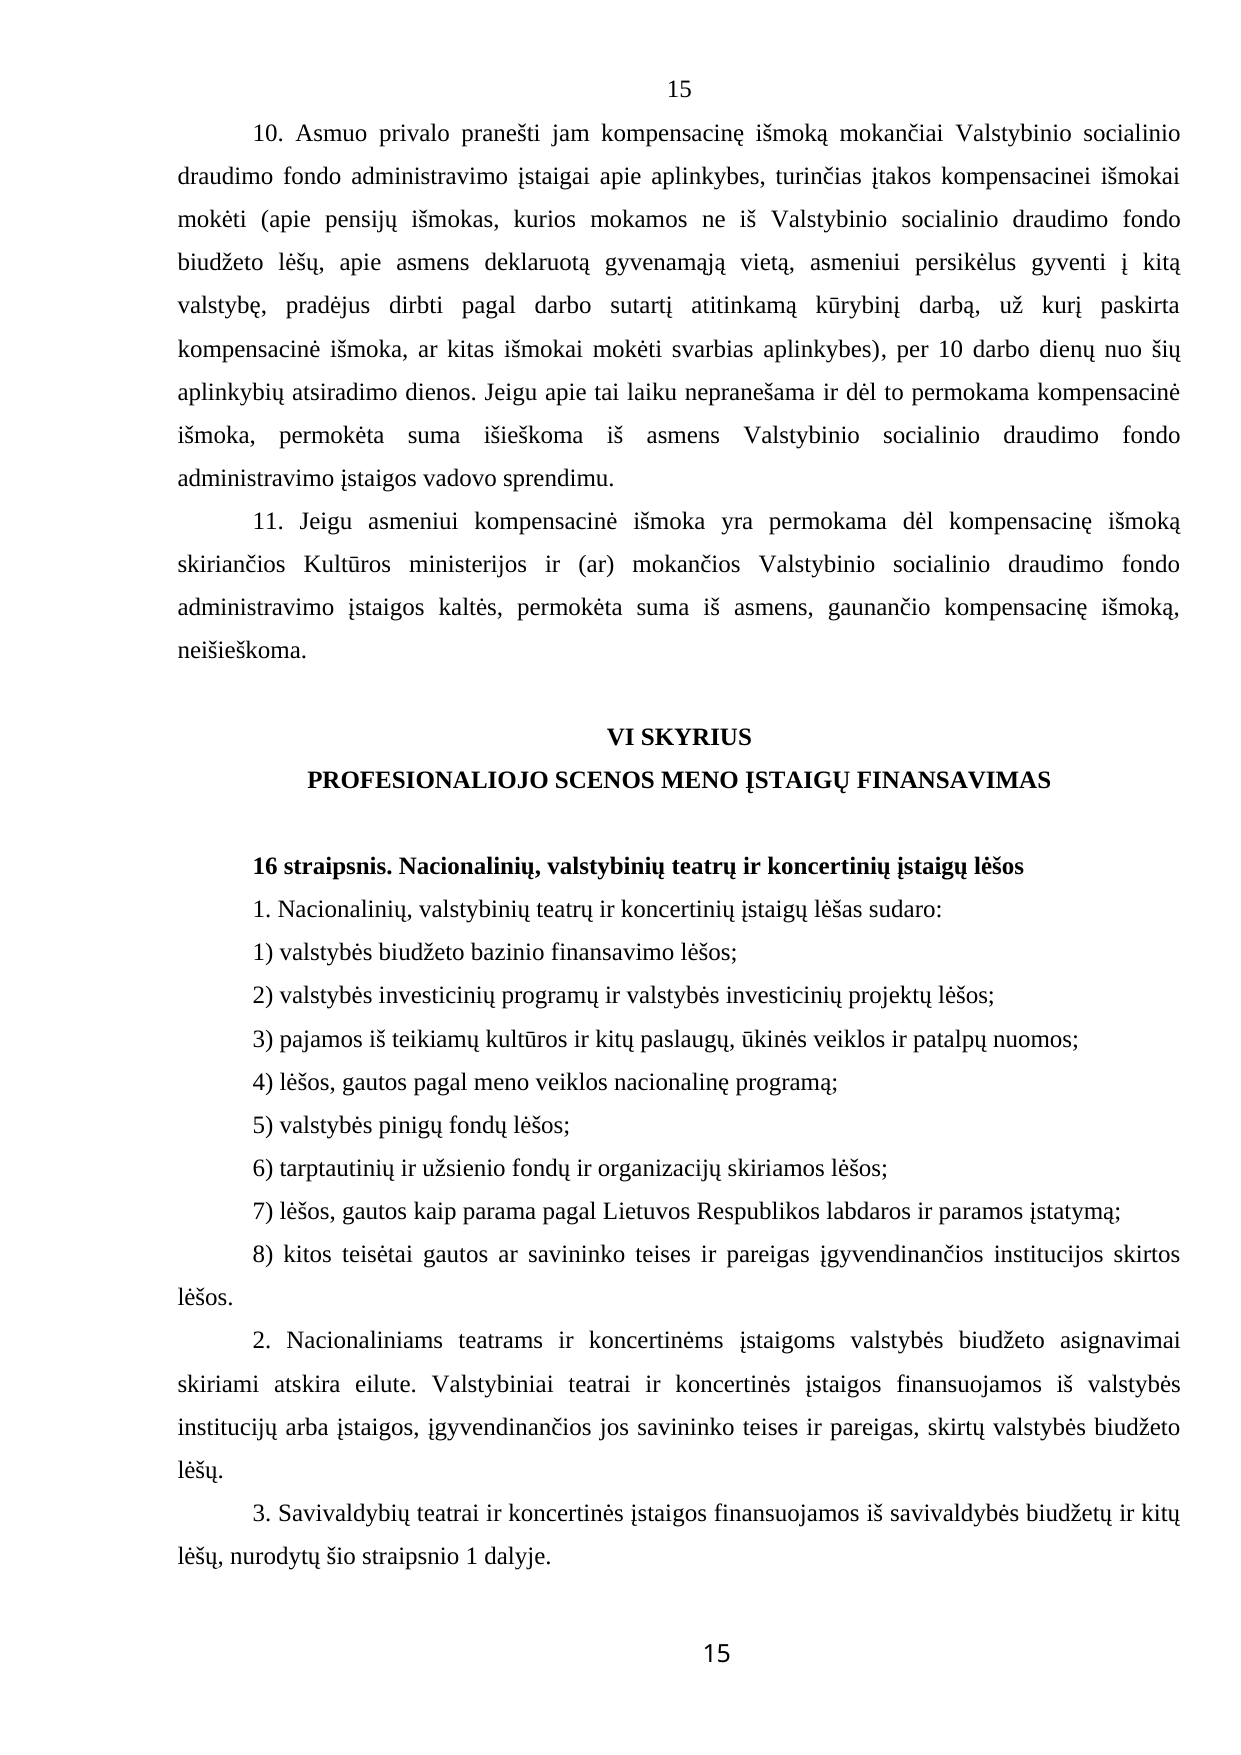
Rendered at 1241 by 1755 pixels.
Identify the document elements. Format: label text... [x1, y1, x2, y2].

text 1. Nacionalinių, valstybinių teatrų ir koncertinių įstaigų lėšas sudaro: [177, 894, 1181, 923]
text 2) valstybės investicinių programų ir valstybės investicinių projektų lėšos; [177, 981, 1181, 1009]
text 8) kitos teisėtai gautos ar savininko teises ir pareigas įgyvendinančios institucijos skirtos lėšos. [177, 1239, 1181, 1311]
text VI SKYRIUS [177, 722, 1181, 751]
text 16 straipsnis. Nacionalinių, valstybinių teatrų ir koncertinių įstaigų lėšos [177, 851, 1181, 880]
text 3) pajamos iš teikiamų kultūros ir kitų paslaugų, ūkinės veiklos ir patalpų nuomos; [177, 1024, 1181, 1052]
text 5) valstybės pinigų fondų lėšos; [177, 1110, 1181, 1139]
text 3. Savivaldybių teatrai ir koncertinės įstaigos finansuojamos iš savivaldybės biudžetų ir kitų lėšų, nurodytų šio straipsnio 1 dalyje. [177, 1498, 1181, 1570]
text 6) tarptautinių ir užsienio fondų ir organizacijų skiriamos lėšos; [177, 1153, 1181, 1182]
text 10. Asmuo privalo pranešti jam kompensacinę išmoką mokančiai Valstybinio socialinio draudimo fondo administravimo įstaigai apie aplinkybes, turinčias įtakos kompensacinei išmokai mokėti (apie pensijų išmokas, kurios mokamos ne iš Valstybinio socialinio draudimo fondo biudžeto lėšų, apie asmens deklaruotą gyvenamąją vietą, asmeniui persikėlus gyventi į kitą valstybę, pradėjus dirbti pagal darbo sutartį atitinkamą kūrybinį darbą, už kurį paskirta kompensacinė išmoka, ar kitas išmokai mokėti svarbias aplinkybes), per 10 darbo dienų nuo šių aplinkybių atsiradimo dienos. Jeigu apie tai laiku nepranešama ir dėl to permokama kompensacinė išmoka, permokėta suma išieškoma iš asmens Valstybinio socialinio draudimo fondo administravimo įstaigos vadovo sprendimu. [177, 118, 1181, 492]
text 2. Nacionaliniams teatrams ir koncertinėms įstaigoms valstybės biudžeto asignavimai skiriami atskira eilute. Valstybiniai teatrai ir koncertinės įstaigos finansuojamos iš valstybės institucijų arba įstaigos, įgyvendinančios jos savininko teises ir pareigas, skirtų valstybės biudžeto lėšų. [177, 1326, 1181, 1484]
text 4) lėšos, gautos pagal meno veiklos nacionalinę programą; [177, 1067, 1181, 1096]
text 7) lėšos, gautos kaip parama pagal Lietuvos Respublikos labdaros ir paramos įstatymą; [177, 1196, 1181, 1225]
text 1) valstybės biudžeto bazinio finansavimo lėšos; [177, 937, 1181, 966]
text 11. Jeigu asmeniui kompensacinė išmoka yra permokama dėl kompensacinę išmoką skiriančios Kultūros ministerijos ir (ar) mokančios Valstybinio socialinio draudimo fondo administravimo įstaigos kaltės, permokėta suma iš asmens, gaunančio kompensacinę išmoką, neišieškoma. [177, 506, 1181, 664]
text PROFESIONALIOJO SCENOS MENO ĮSTAIGŲ FINANSAVIMAS [177, 765, 1181, 794]
